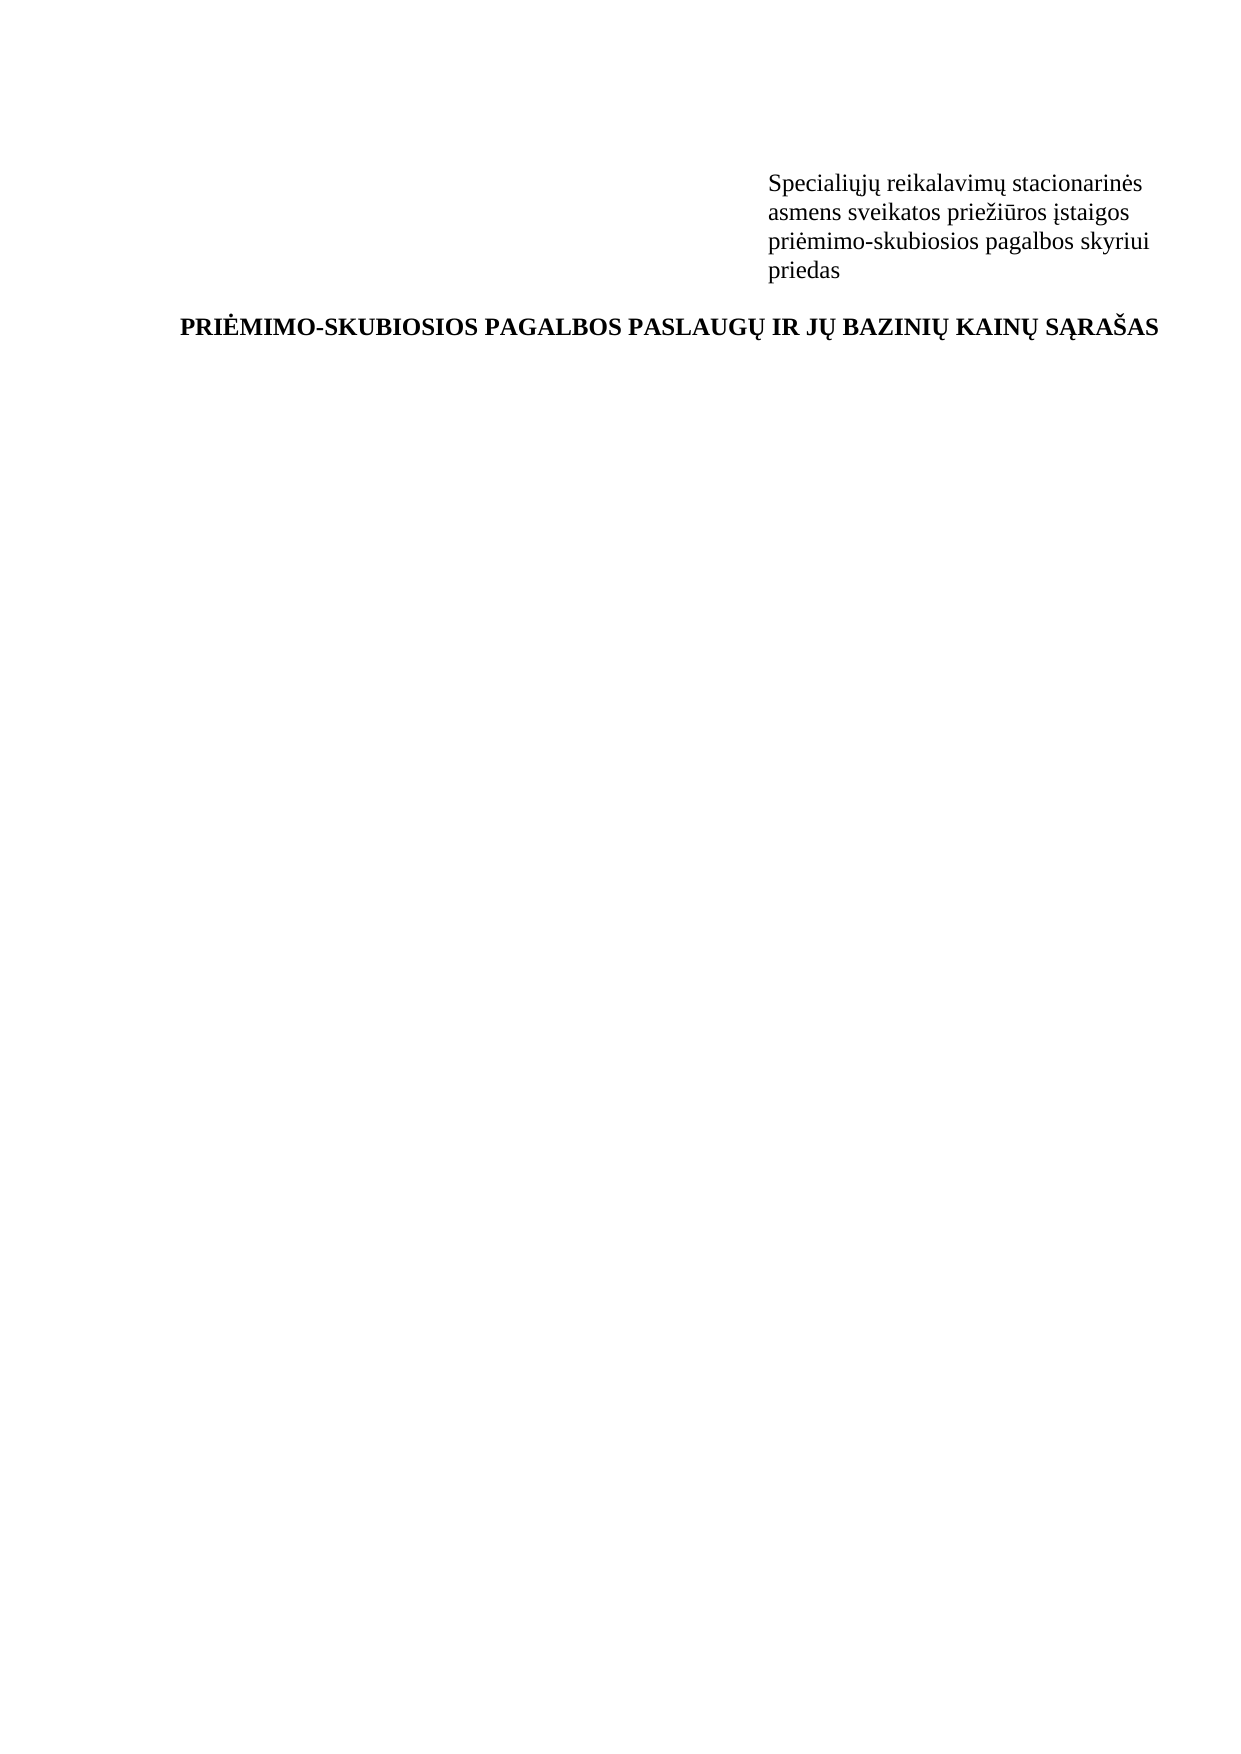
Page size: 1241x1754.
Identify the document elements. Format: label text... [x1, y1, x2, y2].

text priedas [768, 255, 1162, 283]
text Specialiųjų reikalavimų stacionarinės asmens sveikatos priežiūros įstaigos priėmimo-skubiosios pagalbos skyriui [768, 168, 1162, 255]
text PRIĖMIMO-SKUBIOSIOS PAGALBOS PASLAUGŲ IR JŲ BAZINIŲ KAINŲ SĄRAŠAS [177, 312, 1162, 341]
